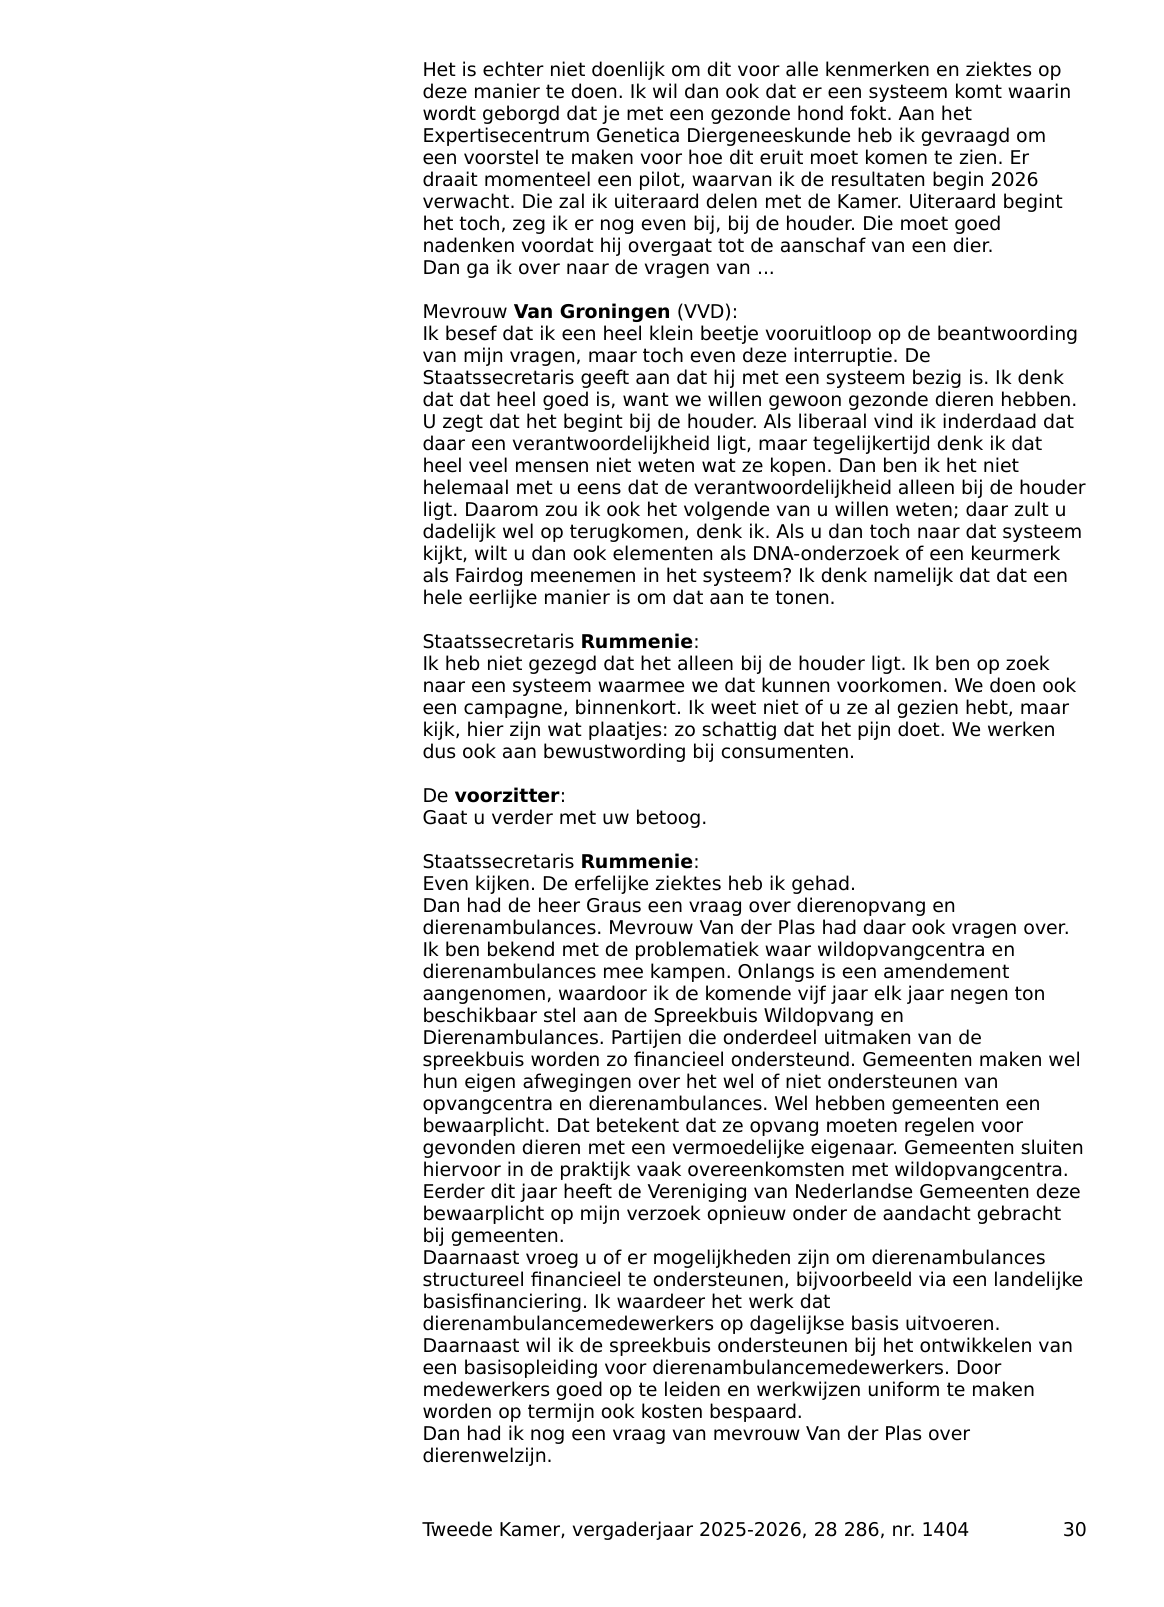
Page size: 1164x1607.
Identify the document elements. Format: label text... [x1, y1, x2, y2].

text Even kijken. De erfelijke ziektes heb ik gehad. [422, 873, 1087, 895]
text De voorzitter: [422, 785, 1087, 807]
text Het is echter niet doenlijk om dit voor alle kenmerken en ziektes op deze manier te doen. Ik wil dan ook dat er een systeem komt waarin wordt geborgd dat je met een gezonde hond fokt. Aan het Expertisecentrum Genetica Diergeneeskunde heb ik gevraagd om een voorstel te maken voor hoe dit eruit moet komen te zien. Er draait momenteel een pilot, waarvan ik de resultaten begin 2026 verwacht. Die zal ik uiteraard delen met de Kamer. Uiteraard begint het toch, zeg ik er nog even bij, bij de houder. Die moet goed nadenken voordat hij overgaat tot de aanschaf van een dier. [422, 59, 1087, 257]
text Staatssecretaris Rummenie: [422, 851, 1087, 873]
text Daarnaast vroeg u of er mogelijkheden zijn om dierenambulances structureel financieel te ondersteunen, bijvoorbeeld via een landelijke basisfinanciering. Ik waardeer het werk dat dierenambulancemedewerkers op dagelijkse basis uitvoeren. Daarnaast wil ik de spreekbuis ondersteunen bij het ontwikkelen van een basisopleiding voor dierenambulancemedewerkers. Door medewerkers goed op te leiden en werkwijzen uniform te maken worden op termijn ook kosten bespaard. [422, 1247, 1087, 1423]
text Dan ga ik over naar de vragen van ... [422, 257, 1087, 279]
text Dan had ik nog een vraag van mevrouw Van der Plas over dierenwelzijn. [422, 1423, 1087, 1467]
text Ik heb niet gezegd dat het alleen bij de houder ligt. Ik ben op zoek naar een systeem waarmee we dat kunnen voorkomen. We doen ook een campagne, binnenkort. Ik weet niet of u ze al gezien hebt, maar kijk, hier zijn wat plaatjes: zo schattig dat het pijn doet. We werken dus ook aan bewustwording bij consumenten. [422, 653, 1087, 763]
text Dan had de heer Graus een vraag over dierenopvang en dierenambulances. Mevrouw Van der Plas had daar ook vragen over. Ik ben bekend met de problematiek waar wildopvangcentra en dierenambulances mee kampen. Onlangs is een amendement aangenomen, waardoor ik de komende vijf jaar elk jaar negen ton beschikbaar stel aan de Spreekbuis Wildopvang en Dierenambulances. Partijen die onderdeel uitmaken van de spreekbuis worden zo financieel ondersteund. Gemeenten maken wel hun eigen afwegingen over het wel of niet ondersteunen van opvangcentra en dierenambulances. Wel hebben gemeenten een bewaarplicht. Dat betekent dat ze opvang moeten regelen voor gevonden dieren met een vermoedelijke eigenaar. Gemeenten sluiten hiervoor in de praktijk vaak overeenkomsten met wildopvangcentra. Eerder dit jaar heeft de Vereniging van Nederlandse Gemeenten deze bewaarplicht op mijn verzoek opnieuw onder de aandacht gebracht bij gemeenten. [422, 895, 1087, 1247]
text Ik besef dat ik een heel klein beetje vooruitloop op de beantwoording van mijn vragen, maar toch even deze interruptie. De Staatssecretaris geeft aan dat hij met een systeem bezig is. Ik denk dat dat heel goed is, want we willen gewoon gezonde dieren hebben. U zegt dat het begint bij de houder. Als liberaal vind ik inderdaad dat daar een verantwoordelijkheid ligt, maar tegelijkertijd denk ik dat heel veel mensen niet weten wat ze kopen. Dan ben ik het niet helemaal met u eens dat de verantwoordelijkheid alleen bij de houder ligt. Daarom zou ik ook het volgende van u willen weten; daar zult u dadelijk wel op terugkomen, denk ik. Als u dan toch naar dat systeem kijkt, wilt u dan ook elementen als DNA-onderzoek of een keurmerk als Fairdog meenemen in het systeem? Ik denk namelijk dat dat een hele eerlijke manier is om dat aan te tonen. [422, 323, 1087, 609]
text Mevrouw Van Groningen (VVD): [422, 301, 1087, 323]
text Staatssecretaris Rummenie: [422, 631, 1087, 653]
text Gaat u verder met uw betoog. [422, 807, 1087, 829]
